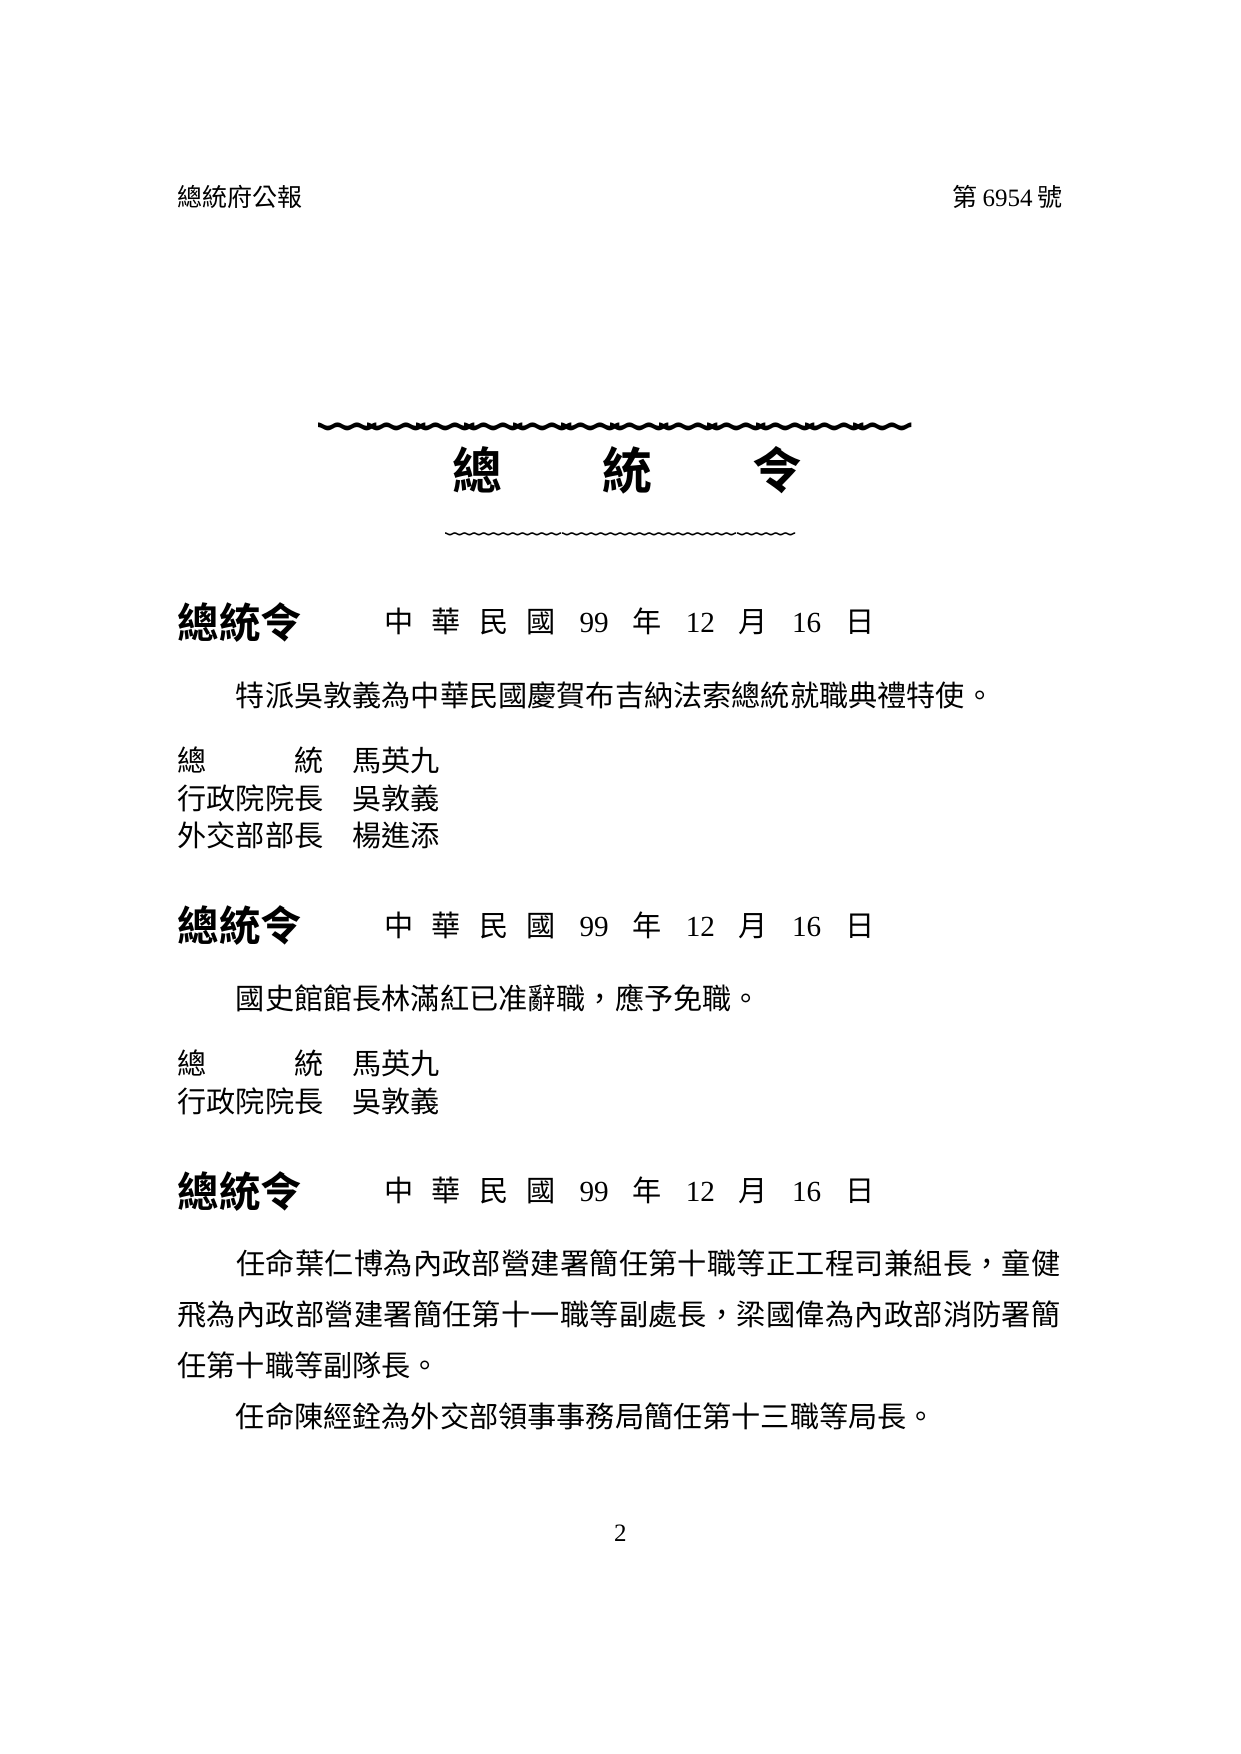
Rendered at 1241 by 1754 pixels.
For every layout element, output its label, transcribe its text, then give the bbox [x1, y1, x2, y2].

text 國史館館長林滿紅已准辭職，應予免職。 [177, 968, 1063, 1020]
table_header 總統令 [174, 576, 381, 664]
text 行政院院長 吳敦義 [177, 1082, 1063, 1120]
table_header 總統令 [174, 1145, 381, 1233]
text 外交部部長 楊進添 [177, 817, 1063, 854]
text 總 統 馬英九 [177, 1045, 1063, 1082]
table_header 中華民國99年12月16日 [381, 1145, 877, 1233]
table_header 中華民國99年12月16日 [381, 576, 877, 664]
text ﹏﹏﹏﹏﹏﹏﹏﹏﹏﹏﹏﹏ [177, 513, 1063, 538]
text 行政院院長 吳敦義 [177, 779, 1063, 817]
text ﹏﹏﹏﹏﹏﹏﹏﹏﹏﹏﹏﹏ [177, 405, 1063, 430]
text 任命陳經銓為外交部領事事務局簡任第十三職等局長。 [177, 1387, 1063, 1438]
text 總 統 令 [192, 442, 1063, 501]
table_header 總統令 [174, 879, 381, 968]
table_header 中華民國99年12月16日 [381, 879, 877, 968]
text 總 統 馬英九 [177, 742, 1063, 779]
text 任命葉仁博為內政部營建署簡任第十職等正工程司兼組長，童健飛為內政部營建署簡任第十一職等副處長，梁國偉為內政部消防署簡任第十職等副隊長。 [177, 1233, 1063, 1387]
text 特派吳敦義為中華民國慶賀布吉納法索總統就職典禮特使。 [177, 664, 1063, 717]
